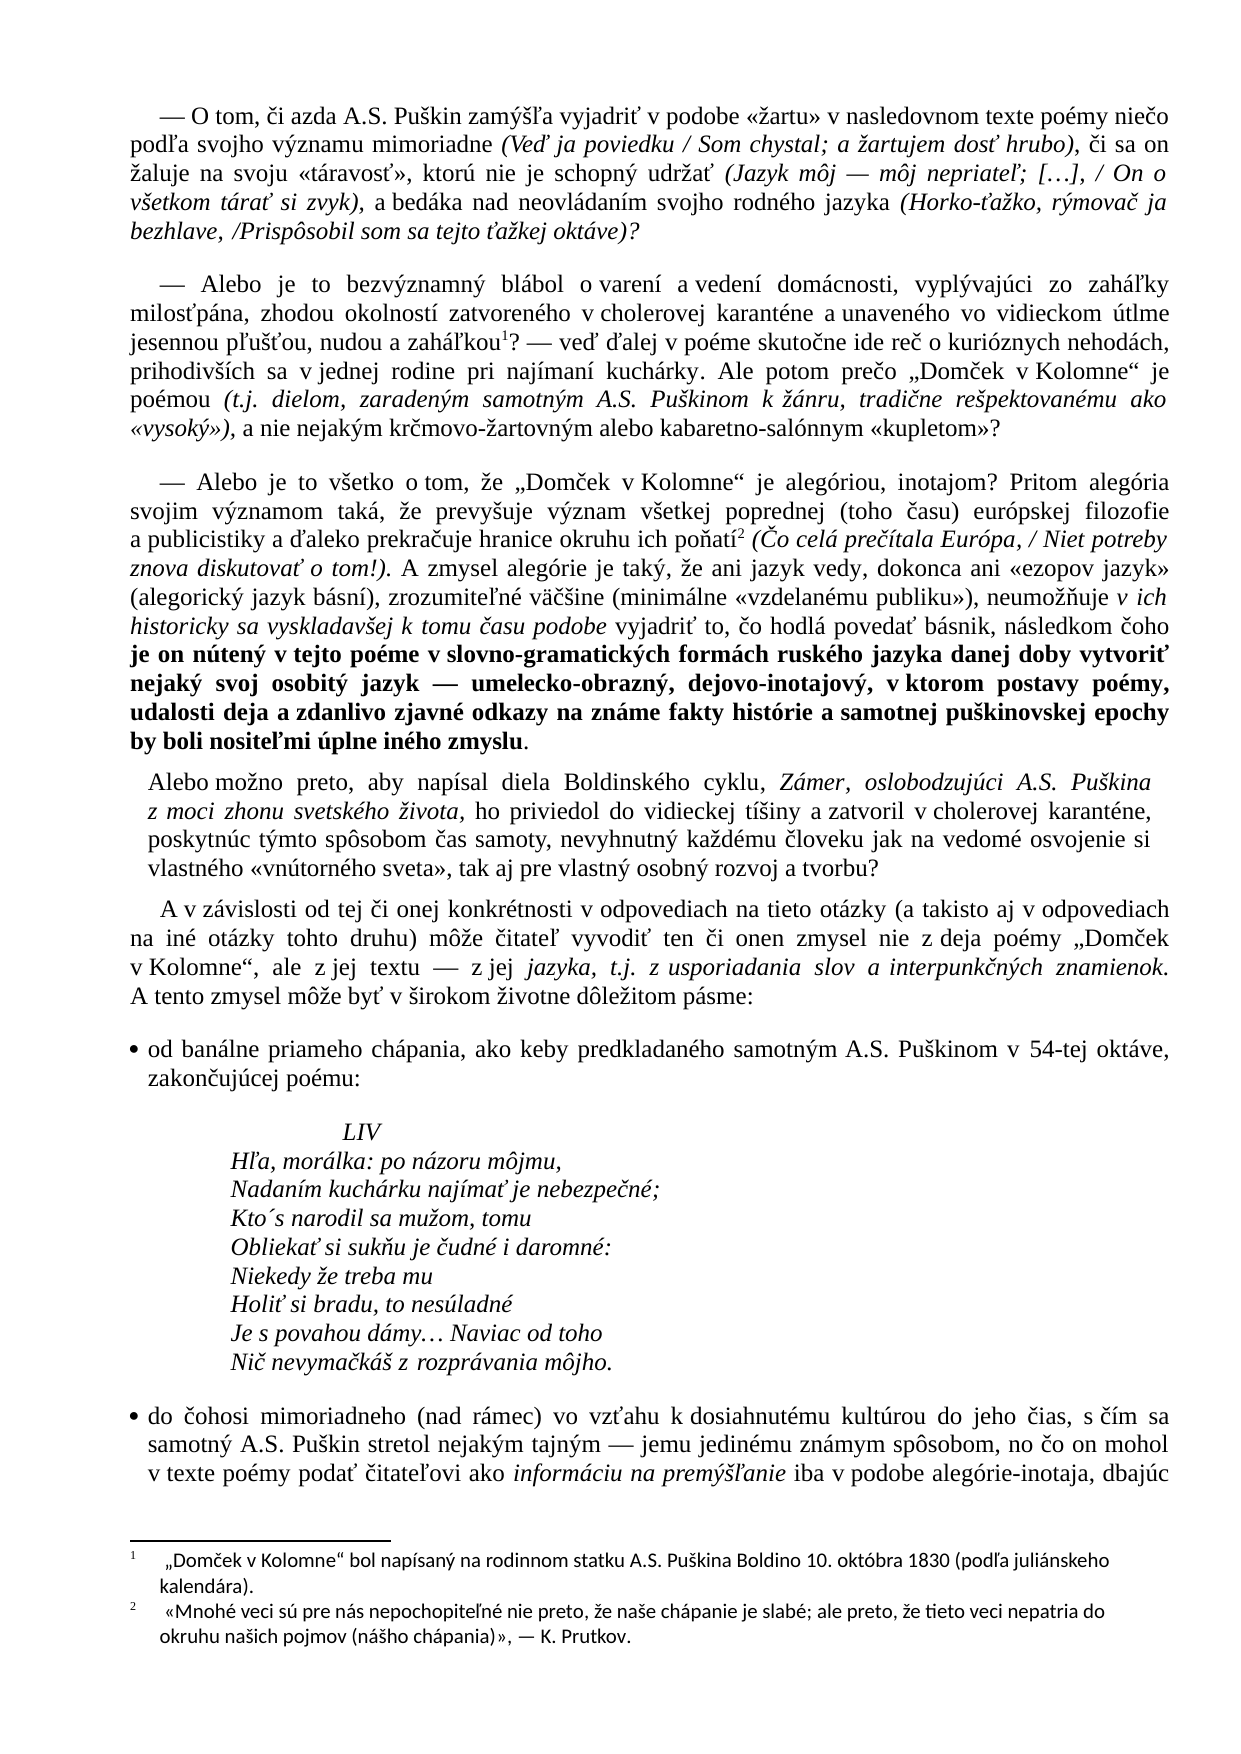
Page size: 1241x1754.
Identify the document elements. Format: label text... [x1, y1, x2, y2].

text Alebo možno preto, aby napísal diela Boldinského cyklu, Zámer, оslobodzujúci А.S. Puškina z moci zhonu svetského života, ho priviedol do vidieckej tíšiny a zatvoril v cholerovej karanténe, poskytnúc týmto spôsobom čas samoty, nevyhnutný každému človeku jak na vedomé osvojenie si vlastného «vnútorného sveta», tak aj pre vlastný osobný rozvoj a tvorbu? [148, 767, 1152, 882]
text LIV Hľa, morálka: po názoru môjmu, Nadaním kuchárku najímať je nebezpečné; Kto´s narodil sa mužom, tomu Obliekať si sukňu je čudné i daromné: Niekedy že treba mu Holiť si bradu, to nesúladné Je s povahou dámy… Naviac od toho Nič nevymačkáš z rozprávania môjho. [230, 1117, 1169, 1376]
text — Alebo je to všetko o tom, že „Domček v Kolomne“ je alegóriou, inotajom? Pritom alegória svojim významom taká, že prevyšuje význam všetkej poprednej (toho času) еurópskej filozofie a publicistiky a ďaleko prekračuje hranice okruhu ich poňatí (Čo celá prečítala Európa, / Niet potreby znova diskutovať o tom!). А zmysel alegórie je taký, že ani jazyk vedy, dokonca ani «ezopov jazyk» (alegorický jazyk básní), zrozumiteľné väčšine (minimálne «vzdelanému publiku»), neumožňuje v ich historicky sa vyskladavšej k tomu času podobe vyjadriť to, čo hodlá povedať básnik, následkom čoho je on nútený v tejto poéme v slovno-gramatických formách ruského jazyka danej doby vytvoriť nejaký svoj osobitý jazyk — umelecko-оbrazný, dejovo-inotajový, v ktorom postavy poémy, udalosti deja a zdanlivo zjavné odkazy na známe fakty histórie a samotnej puškinovskej epochy by boli nositeľmi úplne iného zmyslu. [130, 467, 1169, 754]
list do čohosi mimoriadneho (nad rámec) vo vzťahu k dosiahnutému kultúrou do jeho čias, s čím sa samotný А.S. Puškin stretol nejakým tajným — jеmu jedinému známym spôsobom, no čo on mohol v texte poémy podať čitateľovi ako informáciu na premýšľanie iba v podobe alegórie-inotaja, dbajúc [130, 1401, 1169, 1487]
text — О tom, či azda А.S. Puškin zamýšľa vyjadriť v podobe «žartu» v nasledovnom texte poémy niečо podľa svojho významu mimoriadne (Veď ja poviedku / Som chystal; а žartujem dosť hrubo), či sa on žaluje na svoju «táravosť», ktorú nie je schopný udržať (Jazyk môj — môj nepriateľ; […], / Оn о všetkom tárať si zvyk), a bedáka nad neovládaním svojho rodného jazyka (Horko-ťažko, rýmovač ja bezhlave, /Prispôsobil som sa tejto ťažkej oktáve)? [130, 101, 1169, 244]
list od banálne priameho chápania, ako keby predkladaného samotným A.S. Puškinom v 54-tej oktáve, zakončujúcej poému: [130, 1034, 1169, 1092]
text A v závislosti od tej či onej konkrétnosti v odpovediach na tieto otázky (а takisto aj v odpovediach na iné otázky tohto druhu) môže čitateľ vyvodiť ten či onen zmysel nie z deja poémy „Domček v Kolomne“, аle z jej textu — z jej jazyka, t.j. z usporiadania slov a interpunkčných znamienok. A tento zmysel môže byť v širokom životne dôležitom pásme: [130, 894, 1169, 1009]
text ­— Alebo je to bezvýznamný blábol o varení a vedení domácnosti, vyplývajúci zo zaháľky milosťpána, zhodou okolností zatvoreného v cholerovej karanténe a unaveného vo vidieckom útlme jesennou pľušťou, nudou a zaháľkou? — veď ďalej v poéme skutočne ide reč o kurióznych nehodách, prihodivších sa v jednej rodine pri najímaní kuchárky. Ale potom prečo „Domček v Kolomne“ je poémou (t.j. dielom, zaradeným samotným A.S. Puškinom k žánru, tradične rešpektovanému ako «vysoký»), а nie nejakým krčmovo-žartovným alebo kabaretno-salónnym «kupletom»? [130, 269, 1169, 442]
text «Мnohé veci sú pre nás nepochopiteľné nie preto, že naše chápanie je slabé; ale preto, že tieto veci nepatria do okruhu našich pojmov (nášho chápania)», — K. Prutkov. [130, 1598, 1169, 1649]
text „Domček v Kolomne“ bol napísaný na rodinnom statku А.S. Puškina Boldino 10. оktóbra 1830 (podľa juliánskeho kalendára). [130, 1547, 1169, 1598]
